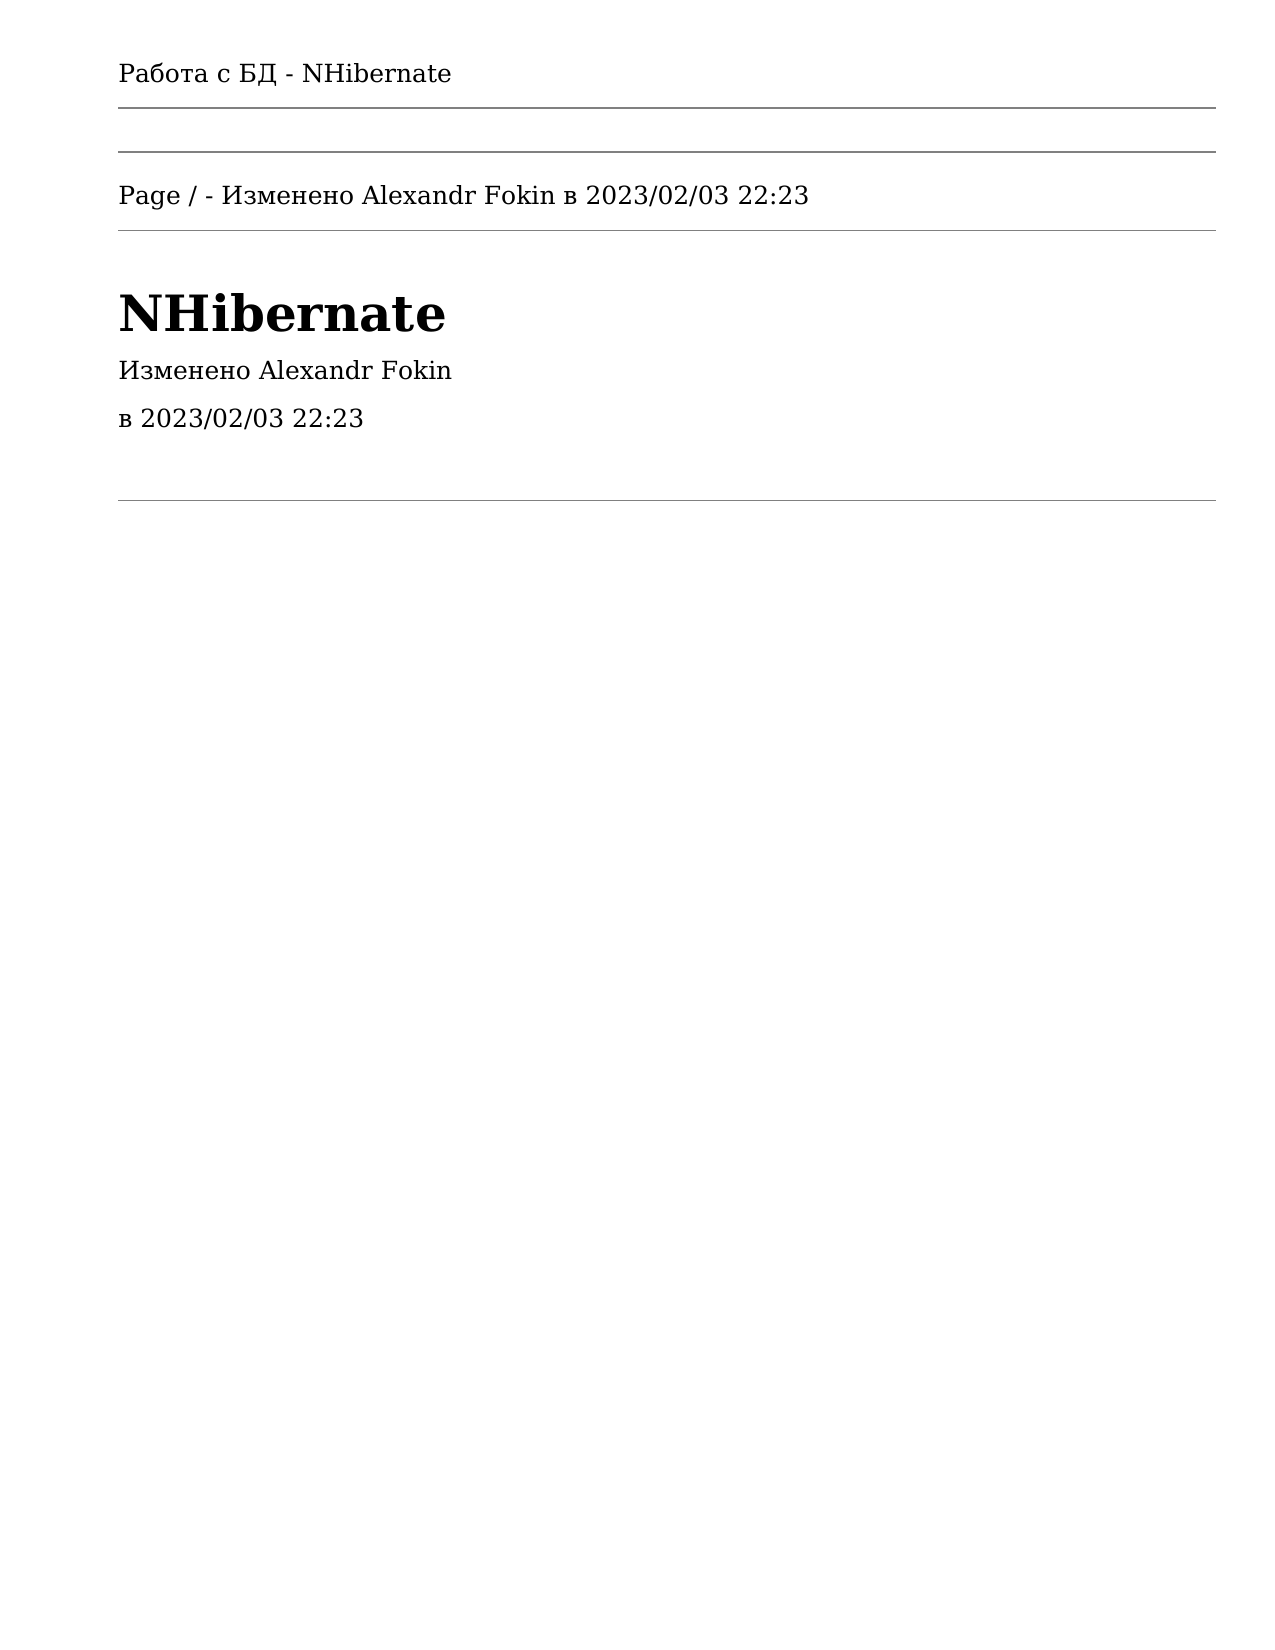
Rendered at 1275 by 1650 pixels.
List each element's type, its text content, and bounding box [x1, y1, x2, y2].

text Изменено Alexandr Fokin [118, 356, 1216, 385]
text в 2023/02/03 22:23 [118, 404, 1216, 433]
text Работа с БД - NHibernate [118, 59, 1216, 88]
subtitle NHibernate [118, 284, 1216, 343]
text Page / - Изменено Alexandr Fokin в 2023/02/03 22:23 [118, 182, 1216, 211]
